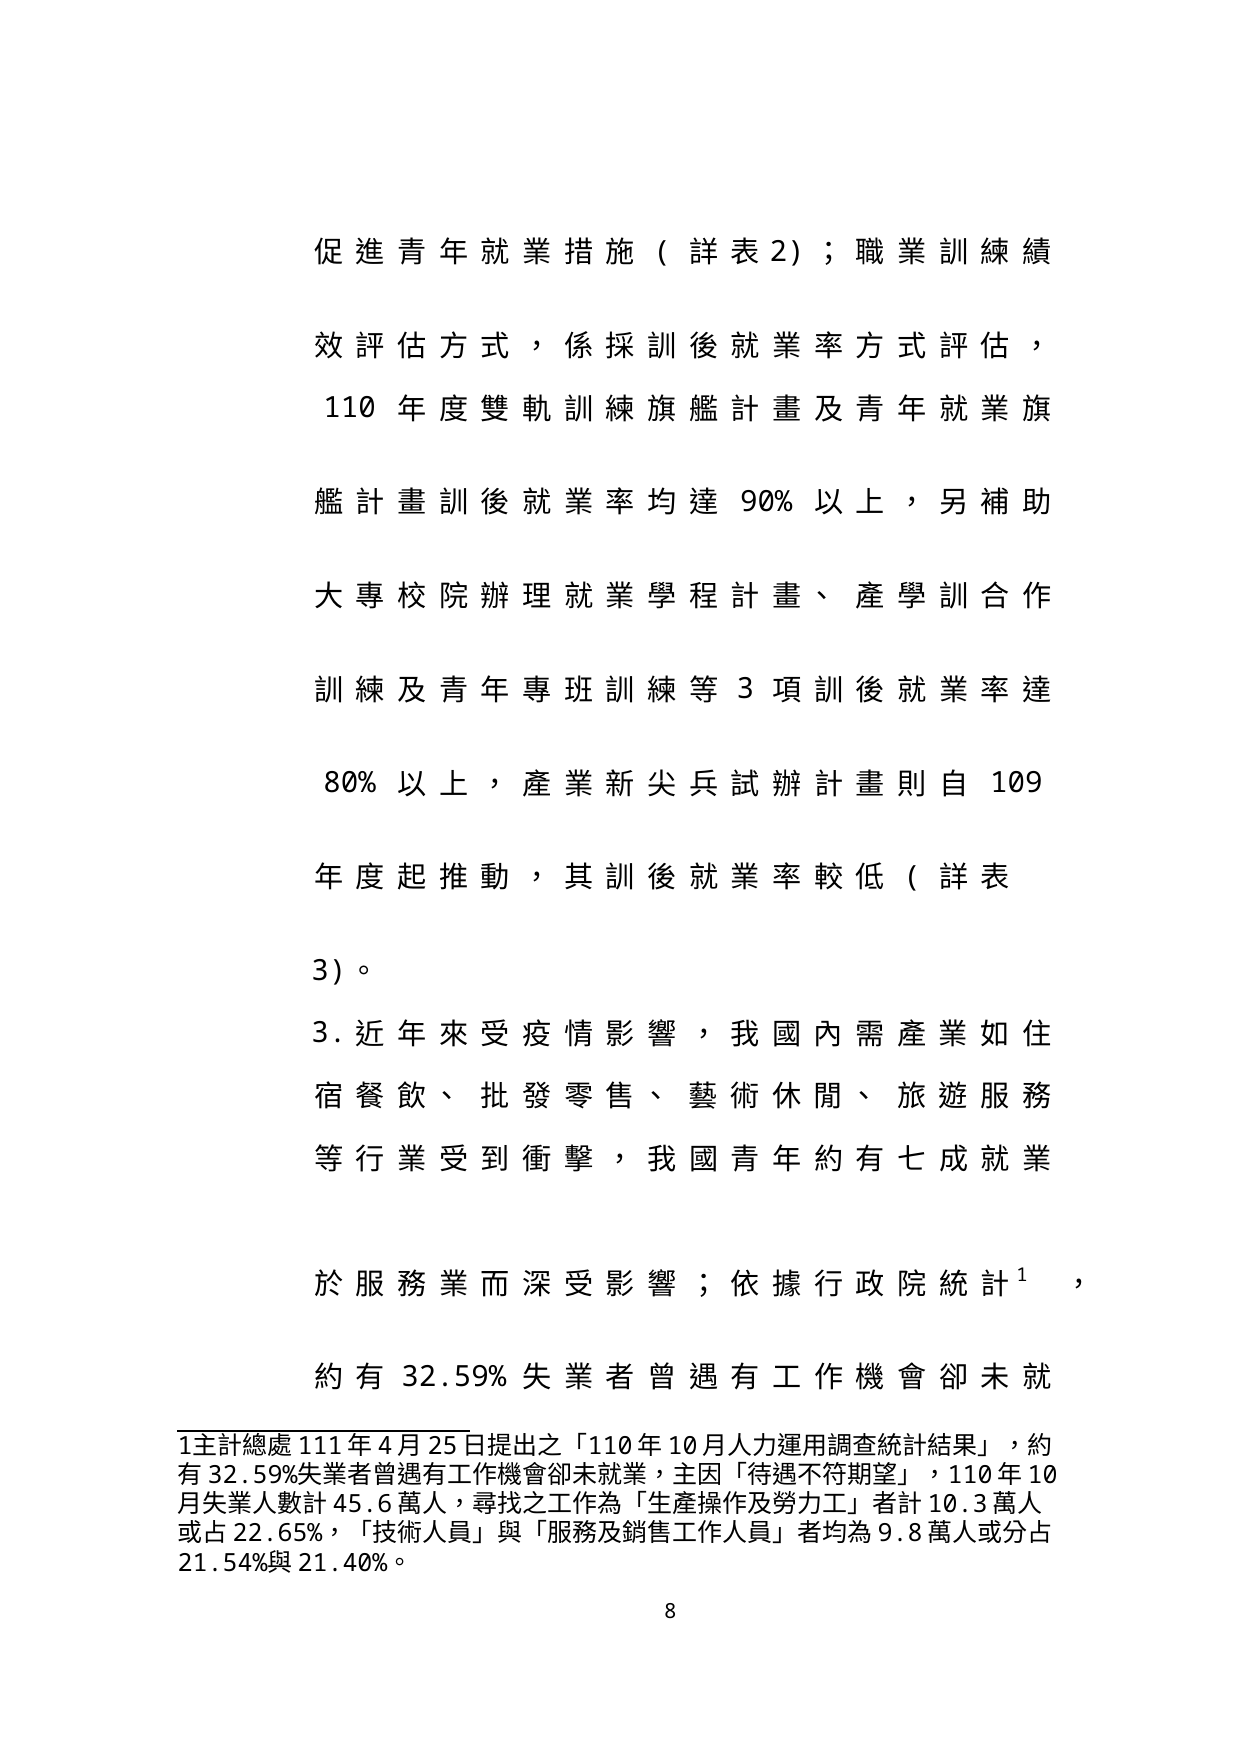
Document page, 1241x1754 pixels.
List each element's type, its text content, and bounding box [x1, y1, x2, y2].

text 主計總處111年4月25日提出之「110年10月人力運用調查統計結果」，約有32.59%失業者曾遇有工作機會卻未就業，主因「待遇不符期望」，110年10月失業人數計45.6萬人，尋找之工作為「生產操作及勞力工」者計10.3萬人或占22.65%，「技術人員」與「服務及銷售工作人員」者均為9.8萬人或分占21.54%與21.40%。 [177, 1431, 1063, 1577]
text 3.近年來受疫情影響，我國內需產業如住宿餐飲、批發零售、藝術休閒、旅遊服務等行業受到衝擊，我國青年約有七成就業於服務業而深受影響；依據行政院統計，約有32.59%失業者曾遇有工作機會卻未就業，主因「待遇不符期望」，其次為「受到疫情影響正等待恢復工作的失業者」、「工作地點不理想」等，另我國青年則希望政府提供「就業服務及資訊」與「辦理專業技能訓練」等以協助就業。勞動部宜針對勞動市場特性及環境變遷，適時提供青年就業必要援助；由於我國辦理因應疫情相關措施，提供青年多項就業資源，使我國青年失業率趨緩，階段性措施結束後，允宜賡續追蹤其成效，並續提供青年就業必要協助。 [271, 990, 1058, 1427]
text 促進青年就業措施(詳表2)；職業訓練績效評估方式，係採訓後就業率方式評估，110年度雙軌訓練旗艦計畫及青年就業旗艦計畫訓後就業率均達90%以上，另補助大專校院辦理就業學程計畫、產學訓合作訓練及青年專班訓練等3項訓後就業率達80%以上，產業新尖兵試辦計畫則自109年度起推動，其訓後就業率較低(詳表3)。 [271, 177, 1058, 990]
